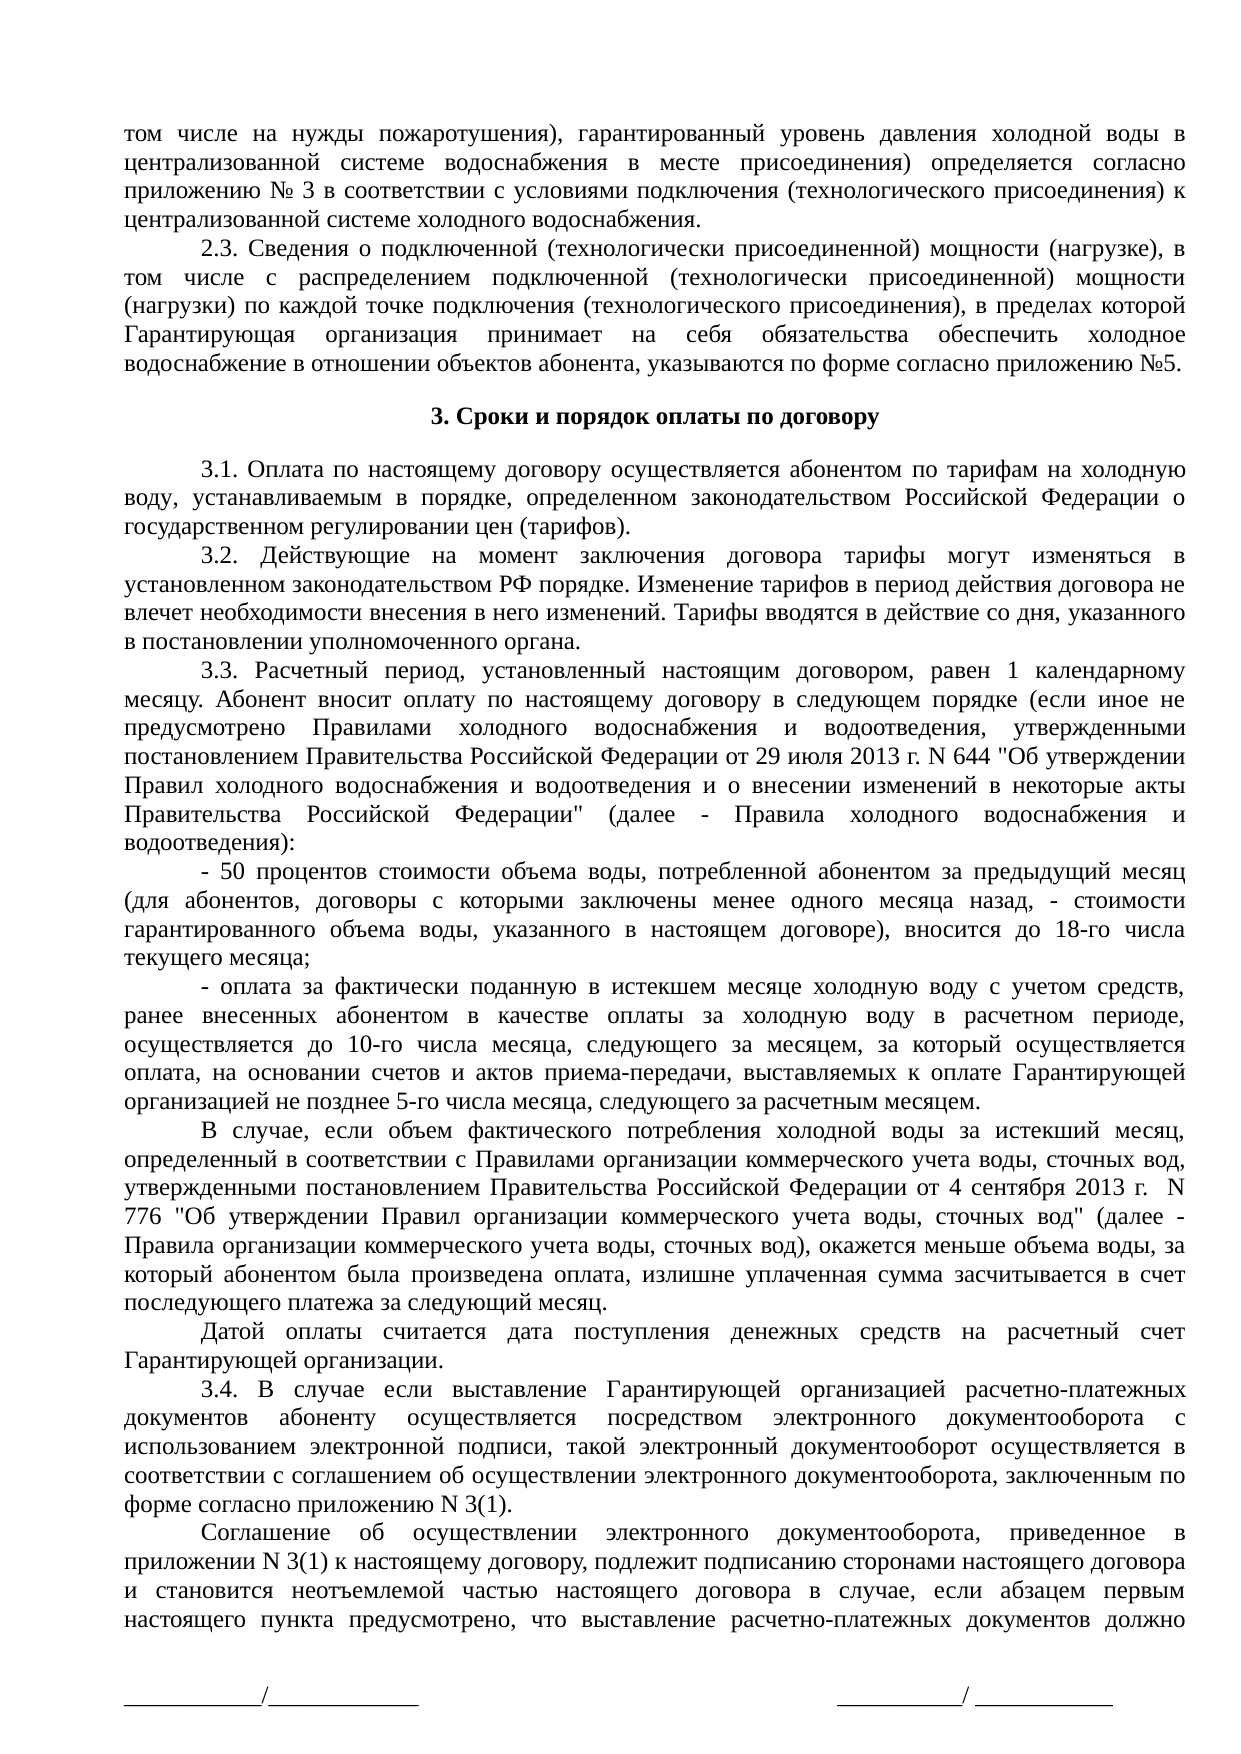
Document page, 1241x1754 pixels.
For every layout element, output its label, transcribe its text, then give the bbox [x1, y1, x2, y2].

text 3.3. Расчетный период, установленный настоящим договором, равен 1 календарному месяцу. Абонент вносит оплату по настоящему договору в следующем порядке (если иное не предусмотрено Правилами холодного водоснабжения и водоотведения, утвержденными постановлением Правительства Российской Федерации от 29 июля 2013 г. N 644 "Об утверждении Правил холодного водоснабжения и водоотведения и о внесении изменений в некоторые акты Правительства Российской Федерации" (далее - Правила холодного водоснабжения и водоотведения): [124, 655, 1186, 856]
text Датой оплаты считается дата поступления денежных средств на расчетный счет Гарантирующей организации. [124, 1316, 1186, 1374]
text 3.4. В случае если выставление Гарантирующей организацией расчетно-платежных документов абоненту осуществляется посредством электронного документооборота с использованием электронной подписи, такой электронный документооборот осуществляется в соответствии с соглашением об осуществлении электронного документооборота, заключенным по форме согласно приложению N 3(1). [124, 1374, 1186, 1517]
text 3.2. Действующие на момент заключения договора тарифы могут изменяться в установленном законодательством РФ порядке. Изменение тарифов в период действия договора не влечет необходимости внесения в него изменений. Тарифы вводятся в действие со дня, указанного в постановлении уполномоченного органа. [124, 540, 1186, 655]
text Соглашение об осуществлении электронного документооборота, приведенное в приложении N 3(1) к настоящему договору, подлежит подписанию сторонами настоящего договора и становится неотъемлемой частью настоящего договора в случае, если абзацем первым настоящего пункта предусмотрено, что выставление расчетно-платежных документов должно [124, 1517, 1186, 1632]
text - 50 процентов стоимости объема воды, потребленной абонентом за предыдущий месяц (для абонентов, договоры с которыми заключены менее одного месяца назад, - стоимости гарантированного объема воды, указанного в настоящем договоре), вносится до 18-го числа текущего месяца; [124, 856, 1186, 971]
text 2.3. Сведения о подключенной (технологически присоединенной) мощности (нагрузке), в том числе с распределением подключенной (технологически присоединенной) мощности (нагрузки) по каждой точке подключения (технологического присоединения), в пределах которой Гарантирующая организация принимает на себя обязательства обеспечить холодное водоснабжение в отношении объектов абонента, указываются по форме согласно приложению №5. [124, 233, 1186, 377]
text - оплата за фактически поданную в истекшем месяце холодную воду с учетом средств, ранее внесенных абонентом в качестве оплаты за холодную воду в расчетном периоде, осуществляется до 10-го числа месяца, следующего за месяцем, за который осуществляется оплата, на основании счетов и актов приема-передачи, выставляемых к оплате Гарантирующей организацией не позднее 5-го числа месяца, следующего за расчетным месяцем. [124, 971, 1186, 1115]
text 3. Сроки и порядок оплаты по договору [124, 401, 1186, 430]
text том числе на нужды пожаротушения), гарантированный уровень давления холодной воды в централизованной системе водоснабжения в месте присоединения) определяется согласно приложению № 3 в соответствии с условиями подключения (технологического присоединения) к централизованной системе холодного водоснабжения. [124, 118, 1186, 233]
text В случае, если объем фактического потребления холодной воды за истекший месяц, определенный в соответствии с Правилами организации коммерческого учета воды, сточных вод, утвержденными постановлением Правительства Российской Федерации от 4 сентября 2013 г. N 776 "Об утверждении Правил организации коммерческого учета воды, сточных вод" (далее - Правила организации коммерческого учета воды, сточных вод), окажется меньше объема воды, за который абонентом была произведена оплата, излишне уплаченная сумма засчитывается в счет последующего платежа за следующий месяц. [124, 1115, 1186, 1316]
text 3.1. Оплата по настоящему договору осуществляется абонентом по тарифам на холодную воду, устанавливаемым в порядке, определенном законодательством Российской Федерации о государственном регулировании цен (тарифов). [124, 454, 1186, 540]
